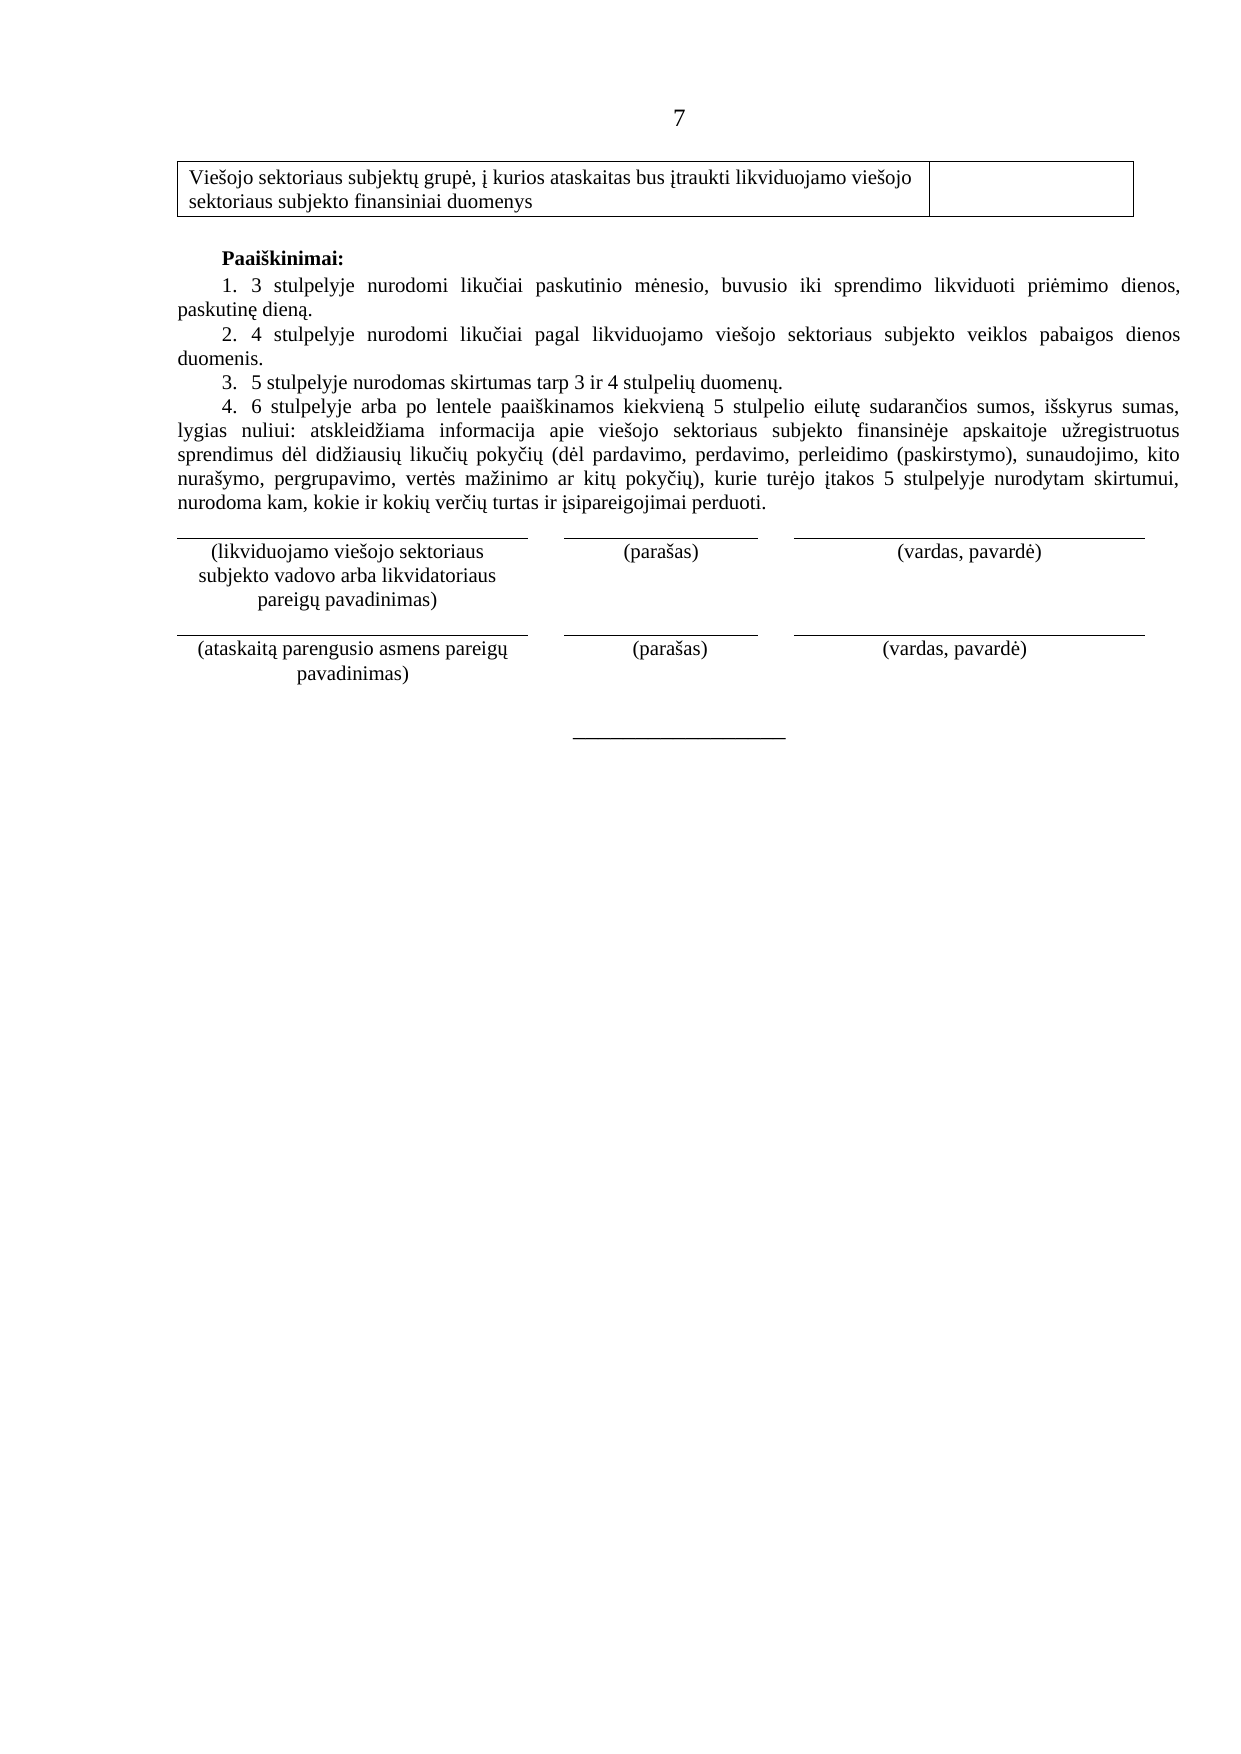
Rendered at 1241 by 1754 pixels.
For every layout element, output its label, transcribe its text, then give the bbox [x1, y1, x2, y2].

table_cell [930, 162, 1133, 216]
table_header [528, 538, 564, 611]
text 1. 3 stulpelyje nurodomi likučiai paskutinio mėnesio, buvusio iki sprendimo likviduoti priėmimo dienos, paskutinę dieną. [177, 273, 1181, 321]
table_header (ataskaitą parengusio asmens pareigų pavadinimas) [177, 636, 528, 684]
table_header [758, 635, 794, 684]
table_header (vardas, pavardė) [794, 636, 1145, 684]
table_header (vardas, pavardė) [794, 539, 1145, 611]
table_header (likviduojamo viešojo sektoriaus subjekto vadovo arba likvidatoriaus pareigų pavadinimas) [177, 539, 528, 611]
text _________________ [177, 713, 1181, 742]
table_cell Viešojo sektoriaus subjektų grupė, į kurios ataskaitas bus įtraukti likviduojamo viešojo sektoriaus subjekto finansiniai duomenys [178, 162, 929, 216]
table_header (parašas) [564, 636, 758, 684]
table_header (parašas) [564, 539, 758, 611]
text 2. 4 stulpelyje nurodomi likučiai pagal likviduojamo viešojo sektoriaus subjekto veiklos pabaigos dienos duomenis. [177, 321, 1181, 369]
text Paaiškinimai: [177, 246, 1181, 270]
text 3. 5 stulpelyje nurodomas skirtumas tarp 3 ir 4 stulpelių duomenų. [177, 369, 1181, 394]
text 4. 6 stulpelyje arba po lentele paaiškinamos kiekvieną 5 stulpelio eilutę sudarančios sumos, išskyrus sumas, lygias nuliui: atskleidžiama informacija apie viešojo sektoriaus subjekto finansinėje apskaitoje užregistruotus sprendimus dėl didžiausių likučių pokyčių (dėl pardavimo, perdavimo, perleidimo (paskirstymo), sunaudojimo, kito nurašymo, pergrupavimo, vertės mažinimo ar kitų pokyčių), kurie turėjo įtakos 5 stulpelyje nurodytam skirtumui, nurodoma kam, kokie ir kokių verčių turtas ir įsipareigojimai perduoti. [177, 394, 1181, 514]
table_header [528, 635, 564, 684]
table_header [758, 538, 794, 611]
